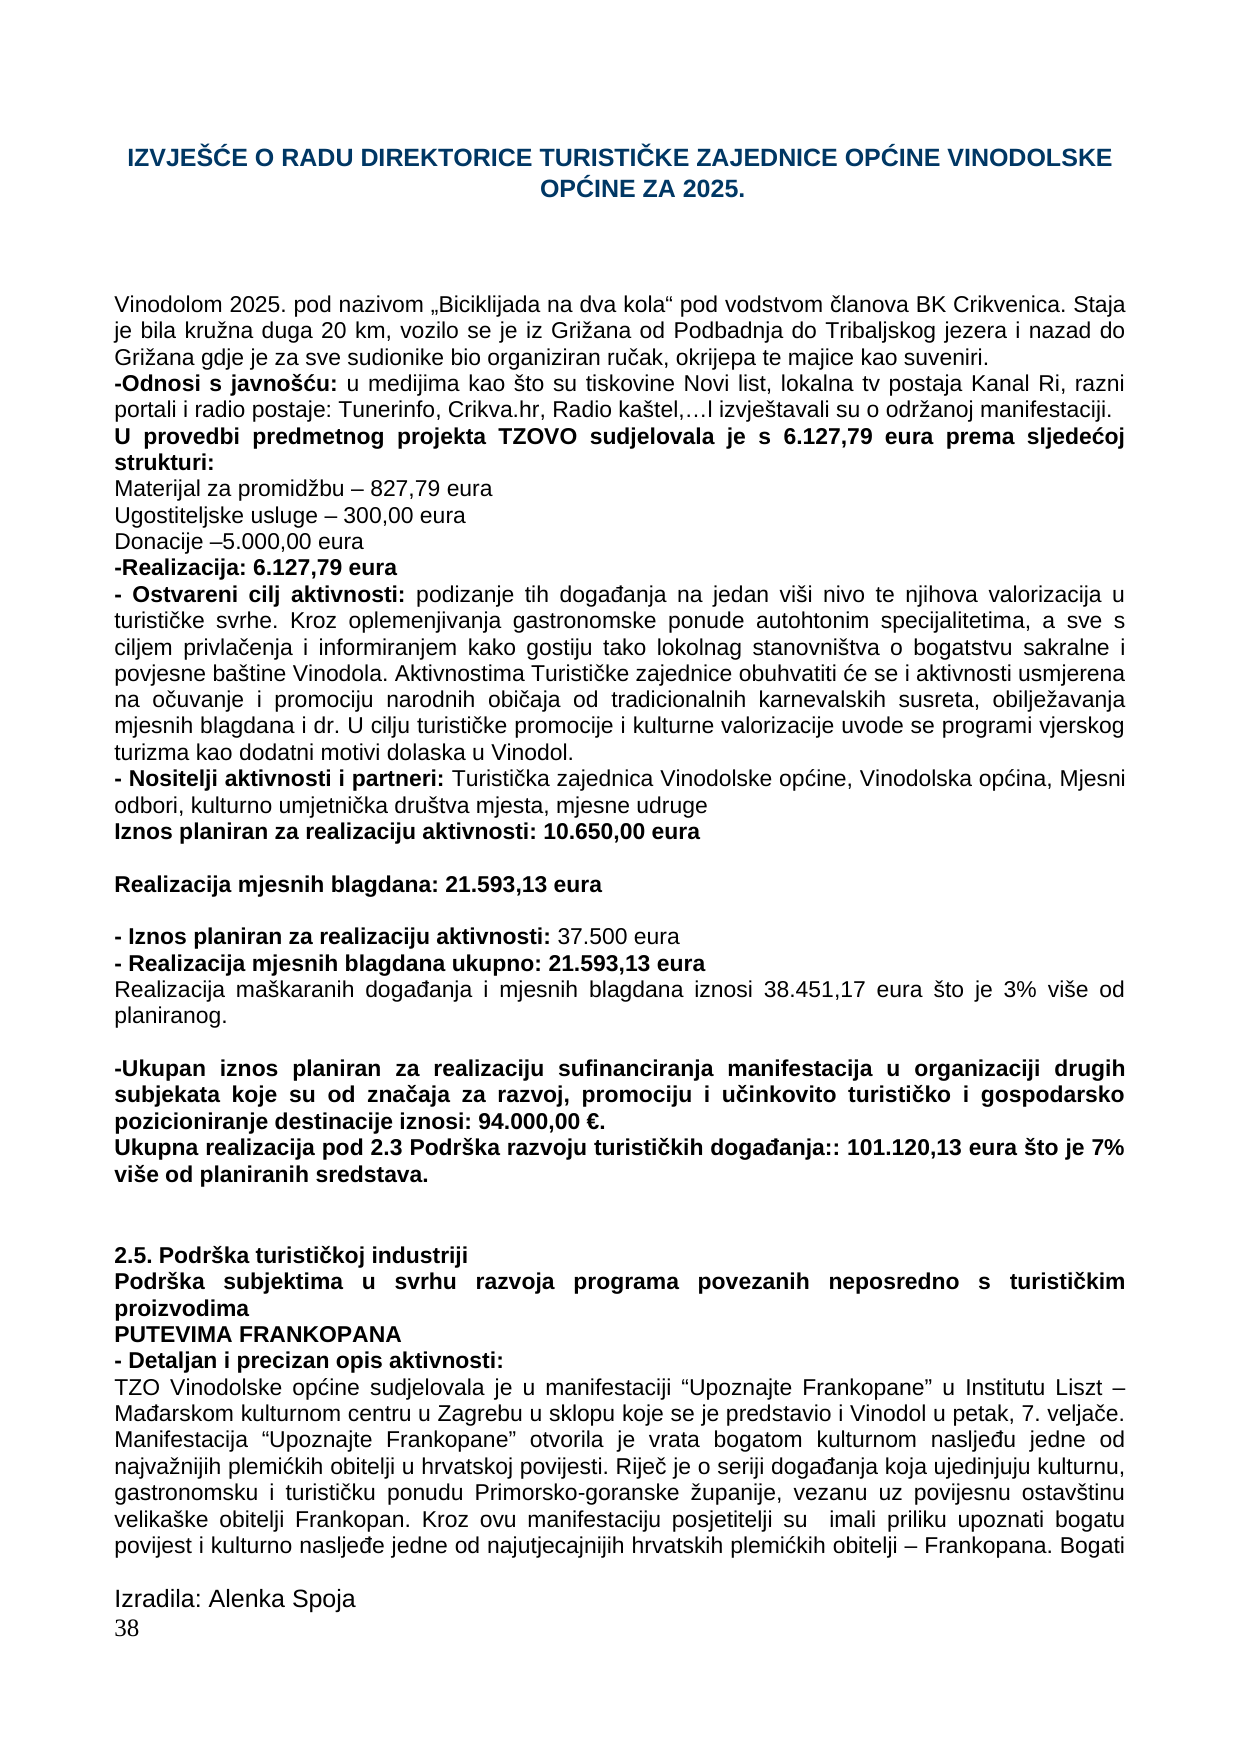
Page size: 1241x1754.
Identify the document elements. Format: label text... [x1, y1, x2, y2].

text - Iznos planiran za realizaciju aktivnosti: 37.500 eura [114, 923, 1126, 950]
text 2.5. Podrška turističkoj industriji [114, 1242, 1126, 1268]
text Podrška subjektima u svrhu razvoja programa povezanih neposredno s turističkim proizvodima [114, 1268, 1126, 1321]
text - Ostvareni cilj aktivnosti: podizanje tih događanja na jedan viši nivo te njihova valorizacija u turističke svrhe. Kroz oplemenjivanja gastronomske ponude autohtonim specijalitetima, a sve s ciljem privlačenja i informiranjem kako gostiju tako lokolnag stanovništva o bogatstvu sakralne i povjesne baštine Vinodola. Aktivnostima Turističke zajednice obuhvatiti će se i aktivnosti usmjerena na očuvanje i promociju narodnih običaja od tradicionalnih karnevalskih susreta, obilježavanja mjesnih blagdana i dr. U cilju turističke promocije i kulturne valorizacije uvode se programi vjerskog turizma kao dodatni motivi dolaska u Vinodol. [114, 581, 1126, 765]
text Realizacija mjesnih blagdana: 21.593,13 eura [114, 871, 1126, 897]
text TZO Vinodolske općine sudjelovala je u manifestaciji “Upoznajte Frankopane” u Institutu Liszt – Mađarskom kulturnom centru u Zagrebu u sklopu koje se je predstavio i Vinodol u petak, 7. veljače. Manifestacija “Upoznajte Frankopane” otvorila je vrata bogatom kulturnom nasljeđu jedne od najvažnijih plemićkih obitelji u hrvatskoj povijesti. Riječ je o seriji događanja koja ujedinjuju kulturnu, gastronomsku i turističku ponudu Primorsko-goranske županije, vezanu uz povijesnu ostavštinu velikaške obitelji Frankopan. Kroz ovu manifestaciju posjetitelji su imali priliku upoznati bogatu povijest i kulturno nasljeđe jedne od najutjecajnijih hrvatskih plemićkih obitelji – Frankopana. Bogati [114, 1374, 1126, 1558]
text -Realizacija: 6.127,79 eura [114, 554, 1126, 581]
text Ukupna realizacija pod 2.3 Podrška razvoju turističkih događanja:: 101.120,13 eura što je 7% više od planiranih sredstava. [114, 1134, 1126, 1187]
text - Nositelji aktivnosti i partneri: Turistička zajednica Vinodolske općine, Vinodolska općina, Mjesni odbori, kulturno umjetnička društva mjesta, mjesne udruge [114, 765, 1126, 818]
text - Detaljan i precizan opis aktivnosti: [114, 1347, 1126, 1374]
text - Realizacija mjesnih blagdana ukupno: 21.593,13 eura [114, 950, 1126, 976]
text Donacije –5.000,00 eura [114, 528, 1126, 554]
text Iznos planiran za realizaciju aktivnosti: 10.650,00 eura [114, 818, 1126, 844]
text Realizacija maškaranih događanja i mjesnih blagdana iznosi 38.451,17 eura što je 3% više od planiranog. [114, 976, 1126, 1029]
text -Ukupan iznos planiran za realizaciju sufinanciranja manifestacija u organizaciji drugih subjekata koje su od značaja za razvoj, promociju i učinkovito turističko i gospodarsko pozicioniranje destinacije iznosi: 94.000,00 €. [114, 1055, 1126, 1134]
text PUTEVIMA FRANKOPANA [114, 1321, 1126, 1347]
text Ugostiteljske usluge – 300,00 eura [114, 502, 1126, 528]
text -Odnosi s javnošću: u medijima kao što su tiskovine Novi list, lokalna tv postaja Kanal Ri, razni portali i radio postaje: Tunerinfo, Crikva.hr, Radio kaštel,…l izvještavali su o održanoj manifestaciji. [114, 370, 1126, 423]
text Materijal za promidžbu – 827,79 eura [114, 475, 1126, 502]
text U provedbi predmetnog projekta TZOVO sudjelovala je s 6.127,79 eura prema sljedećoj strukturi: [114, 423, 1126, 475]
text Vinodolom 2025. pod nazivom „Biciklijada na dva kola“ pod vodstvom članova BK Crikvenica. Staja je bila kružna duga 20 km, vozilo se je iz Grižana od Podbadnja do Tribaljskog jezera i nazad do Grižana gdje je za sve sudionike bio organiziran ručak, okrijepa te majice kao suveniri. [114, 291, 1126, 370]
